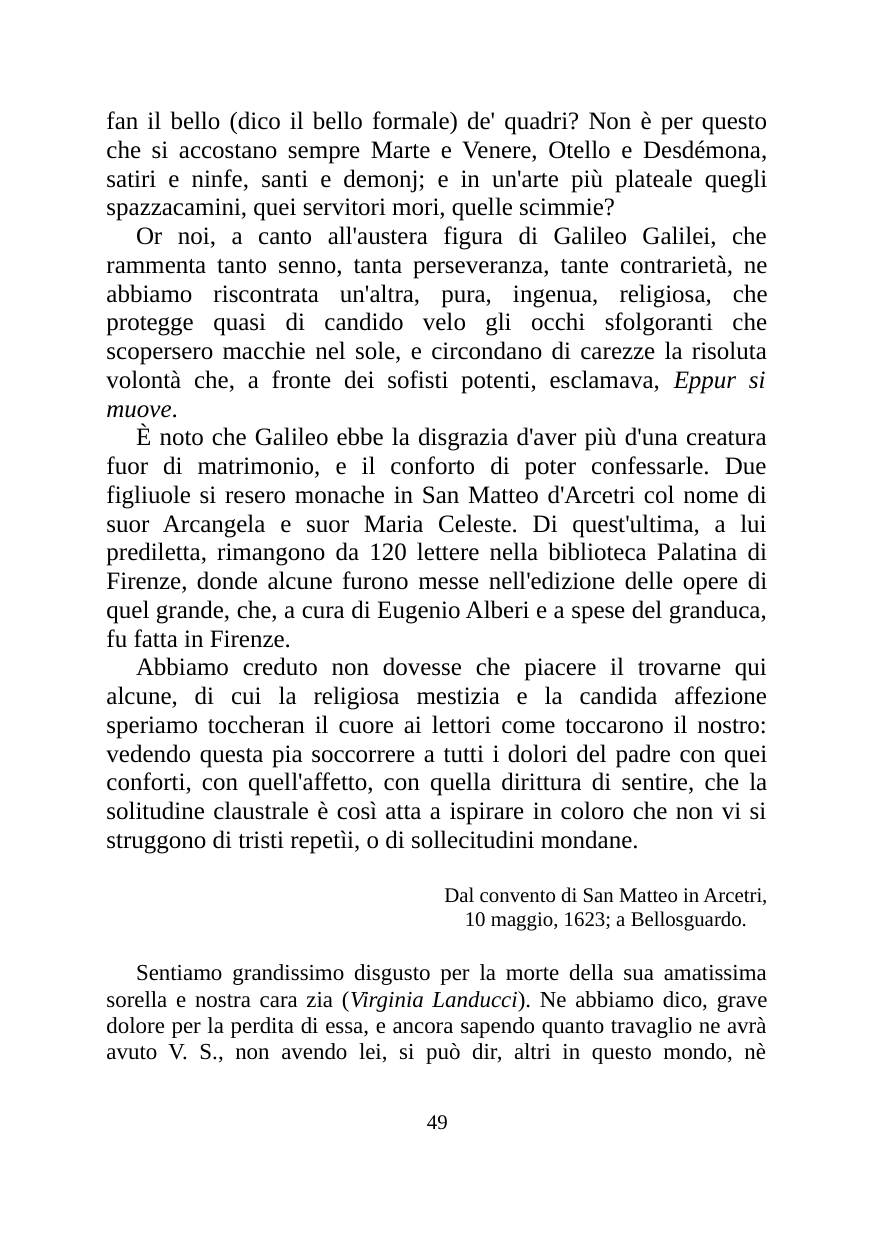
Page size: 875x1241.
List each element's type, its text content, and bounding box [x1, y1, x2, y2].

text Sentiamo grandissimo disgusto per la morte della sua amatissima sorella e nostra cara zia (Virginia Landucci). Ne abbiamo dico, grave dolore per la perdita di essa, e ancora sapendo quanto travaglio ne avrà avuto V. S., non avendo lei, si può dir, altri in questo mondo, nè [106, 959, 768, 1065]
text Or noi, a canto all'austera figura di Galileo Galilei, che rammenta tanto senno, tanta perseveranza, tante contrarietà, ne abbiamo riscontrata un'altra, pura, ingenua, religiosa, che protegge quasi di candido velo gli occhi sfolgoranti che scopersero macchie nel sole, e circondano di carezze la risoluta volontà che, a fronte dei sofisti potenti, esclamava, Eppur si muove. [106, 221, 768, 422]
text 10 maggio, 1623; a Bellosguardo. [444, 907, 768, 931]
text È noto che Galileo ebbe la disgrazia d'aver più d'una creatura fuor di matrimonio, e il conforto di poter confessarle. Due figliuole si resero monache in San Matteo d'Arcetri col nome di suor Arcangela e suor Maria Celeste. Di quest'ultima, a lui prediletta, rimangono da 120 lettere nella biblioteca Palatina di Firenze, donde alcune furono messe nell'edizione delle opere di quel grande, che, a cura di Eugenio Alberi e a spese del granduca, fu fatta in Firenze. [106, 422, 768, 652]
text Dal convento di San Matteo in Arcetri, [444, 882, 768, 907]
text fan il bello (dico il bello formale) de' quadri? Non è per questo che si accostano sempre Marte e Venere, Otello e Desdémona, satiri e ninfe, santi e demonj; e in un'arte più plateale quegli spazzacamini, quei servitori mori, quelle scimmie? [106, 106, 768, 221]
text Abbiamo creduto non dovesse che piacere il trovarne qui alcune, di cui la religiosa mestizia e la candida affezione speriamo toccheran il cuore ai lettori come toccarono il nostro: vedendo questa pia soccorrere a tutti i dolori del padre con quei conforti, con quell'affetto, con quella dirittura di sentire, che la solitudine claustrale è così atta a ispirare in coloro che non vi si struggono di tristi repetìi, o di sollecitudini mondane. [106, 652, 768, 854]
